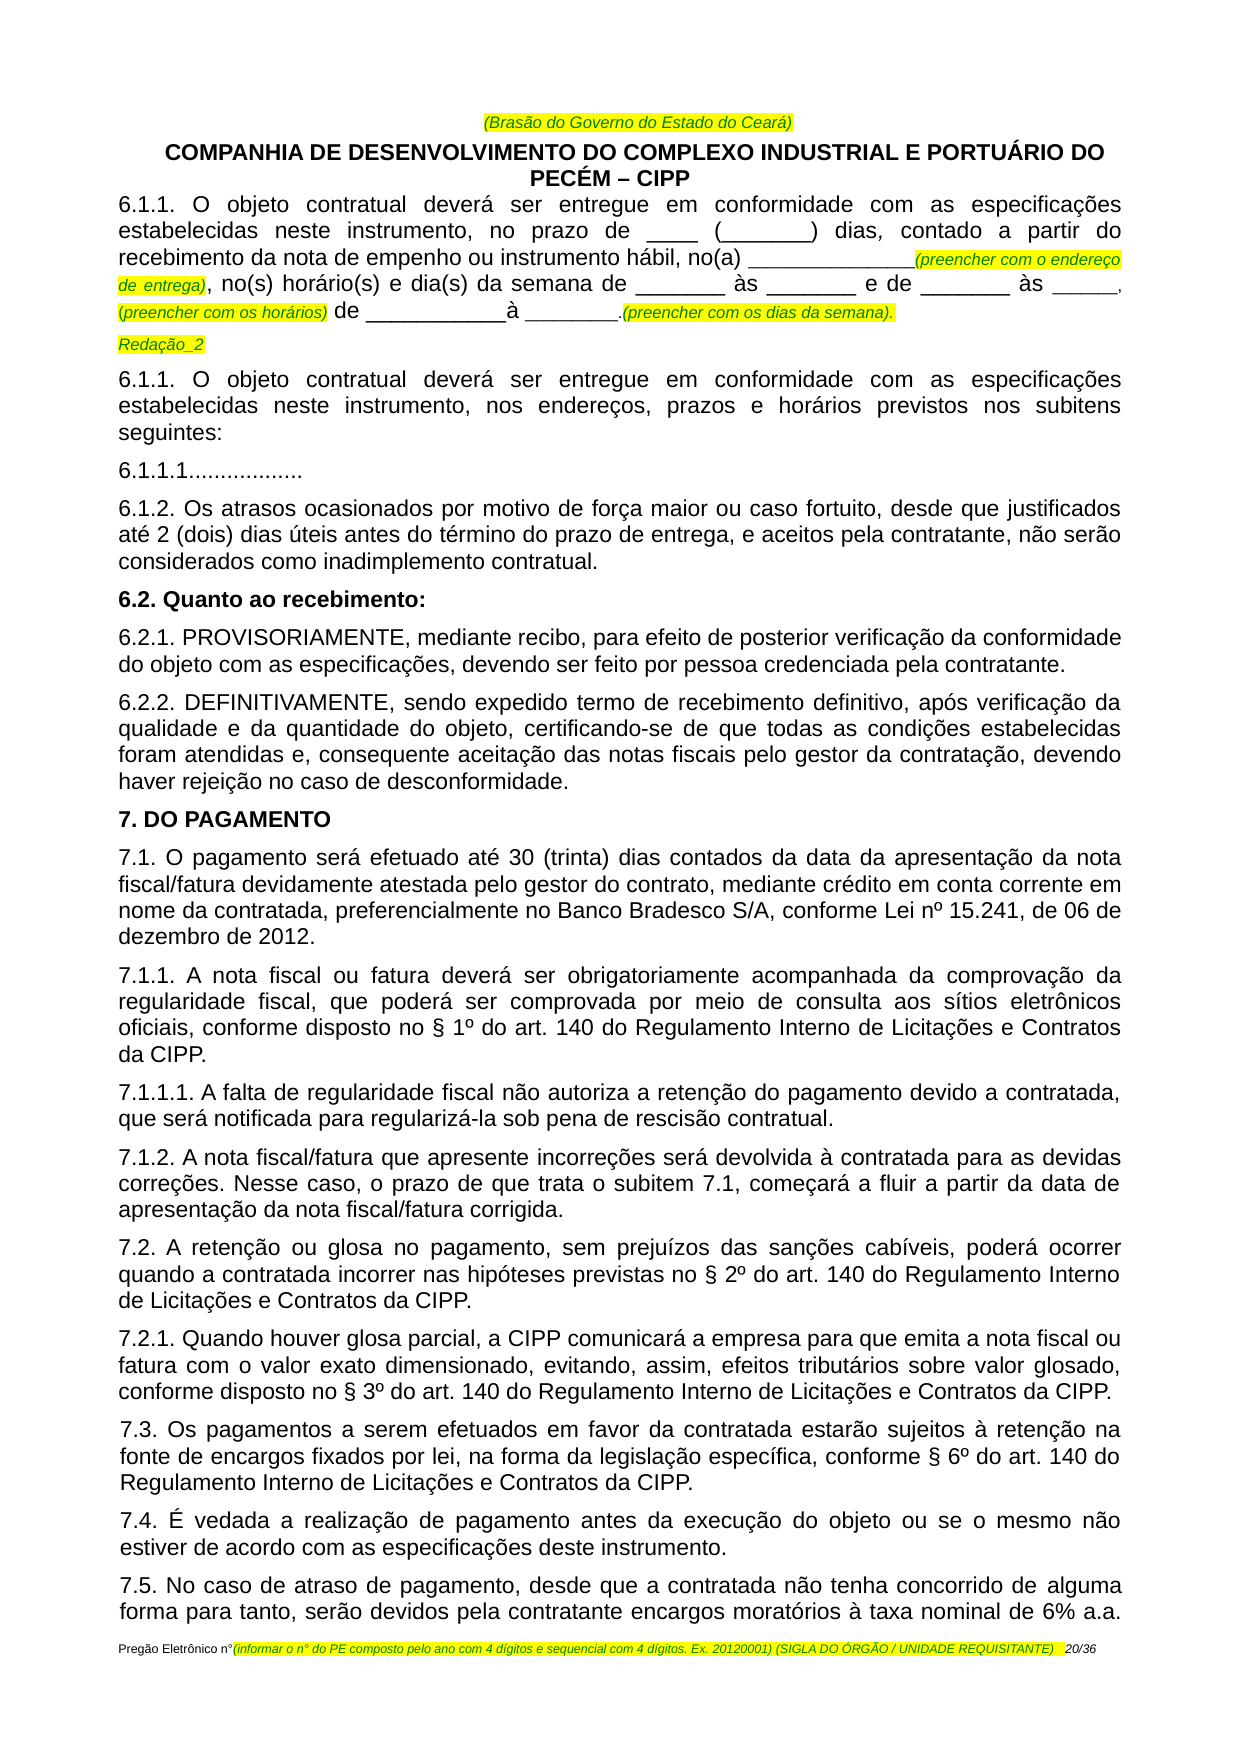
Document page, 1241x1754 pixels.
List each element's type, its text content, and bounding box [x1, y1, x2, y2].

text 7. DO PAGAMENTO [118, 806, 1122, 832]
text 7.1.1.1. A falta de regularidade fiscal não autoriza a retenção do pagamento devido a contratada, que será notificada para regularizá-la sob pena de rescisão contratual. [118, 1079, 1122, 1132]
text 7.5. No caso de atraso de pagamento, desde que a contratada não tenha concorrido de alguma forma para tanto, serão devidos pela contratante encargos moratórios à taxa nominal de 6% a.a. [119, 1572, 1122, 1624]
text 7.1.1. A nota fiscal ou fatura deverá ser obrigatoriamente acompanhada da comprovação da regularidade fiscal, que poderá ser comprovada por meio de consulta aos sítios eletrônicos oficiais, conforme disposto no § 1º do art. 140 do Regulamento Interno de Licitações e Contratos da CIPP. [118, 962, 1122, 1067]
text 7.2. A retenção ou glosa no pagamento, sem prejuízos das sanções cabíveis, poderá ocorrer quando a contratada incorrer nas hipóteses previstas no § 2º do art. 140 do Regulamento Interno de Licitações e Contratos da CIPP. [118, 1234, 1122, 1313]
text 6.2. Quanto ao recebimento: [118, 586, 1122, 612]
text 6.1.1. O objeto contratual deverá ser entregue em conformidade com as especificações estabelecidas neste instrumento, no prazo de ____ (_______) dias, contado a partir do recebimento da nota de empenho ou instrumento hábil, no(a) __________________(preencher com o endereço de entrega), no(s) horário(s) e dia(s) da semana de _______ às _______ e de _______ às _______,(preencher com os horários) de ___________à __________.(preencher com os dias da semana). [118, 191, 1122, 323]
text 6.1.1.1.................. [118, 457, 1122, 483]
text 6.2.1. PROVISORIAMENTE, mediante recibo, para efeito de posterior verificação da conformidade do objeto com as especificações, devendo ser feito por pessoa credenciada pela contratante. [118, 624, 1122, 677]
text 7.3. Os pagamentos a serem efetuados em favor da contratada estarão sujeitos à retenção na fonte de encargos fixados por lei, na forma da legislação específica, conforme § 6º do art. 140 do Regulamento Interno de Licitações e Contratos da CIPP. [119, 1416, 1122, 1495]
text 6.1.2. Os atrasos ocasionados por motivo de força maior ou caso fortuito, desde que justificados até 2 (dois) dias úteis antes do término do prazo de entrega, e aceitos pela contratante, não serão considerados como inadimplemento contratual. [118, 495, 1122, 574]
text 6.1.1. O objeto contratual deverá ser entregue em conformidade com as especificações estabelecidas neste instrumento, nos endereços, prazos e horários previstos nos subitens seguintes: [118, 366, 1122, 445]
text 7.1. O pagamento será efetuado até 30 (trinta) dias contados da data da apresentação da nota fiscal/fatura devidamente atestada pelo gestor do contrato, mediante crédito em conta corrente em nome da contratada, preferencialmente no Banco Bradesco S/A, conforme Lei nº 15.241, de 06 de dezembro de 2012. [118, 844, 1122, 950]
text Redação_2 [118, 335, 1122, 354]
text 7.4. É vedada a realização de pagamento antes da execução do objeto ou se o mesmo não estiver de acordo com as especificações deste instrumento. [119, 1507, 1122, 1560]
text 7.2.1. Quando houver glosa parcial, a CIPP comunicará a empresa para que emita a nota fiscal ou fatura com o valor exato dimensionado, evitando, assim, efeitos tributários sobre valor glosado, conforme disposto no § 3º do art. 140 do Regulamento Interno de Licitações e Contratos da CIPP. [118, 1325, 1122, 1404]
text 6.2.2. DEFINITIVAMENTE, sendo expedido termo de recebimento definitivo, após verificação da qualidade e da quantidade do objeto, certificando-se de que todas as condições estabelecidas foram atendidas e, consequente aceitação das notas fiscais pelo gestor da contratação, devendo haver rejeição no caso de desconformidade. [118, 689, 1122, 794]
text 7.1.2. A nota fiscal/fatura que apresente incorreções será devolvida à contratada para as devidas correções. Nesse caso, o prazo de que trata o subitem 7.1, começará a fluir a partir da data de apresentação da nota fiscal/fatura corrigida. [118, 1143, 1122, 1222]
